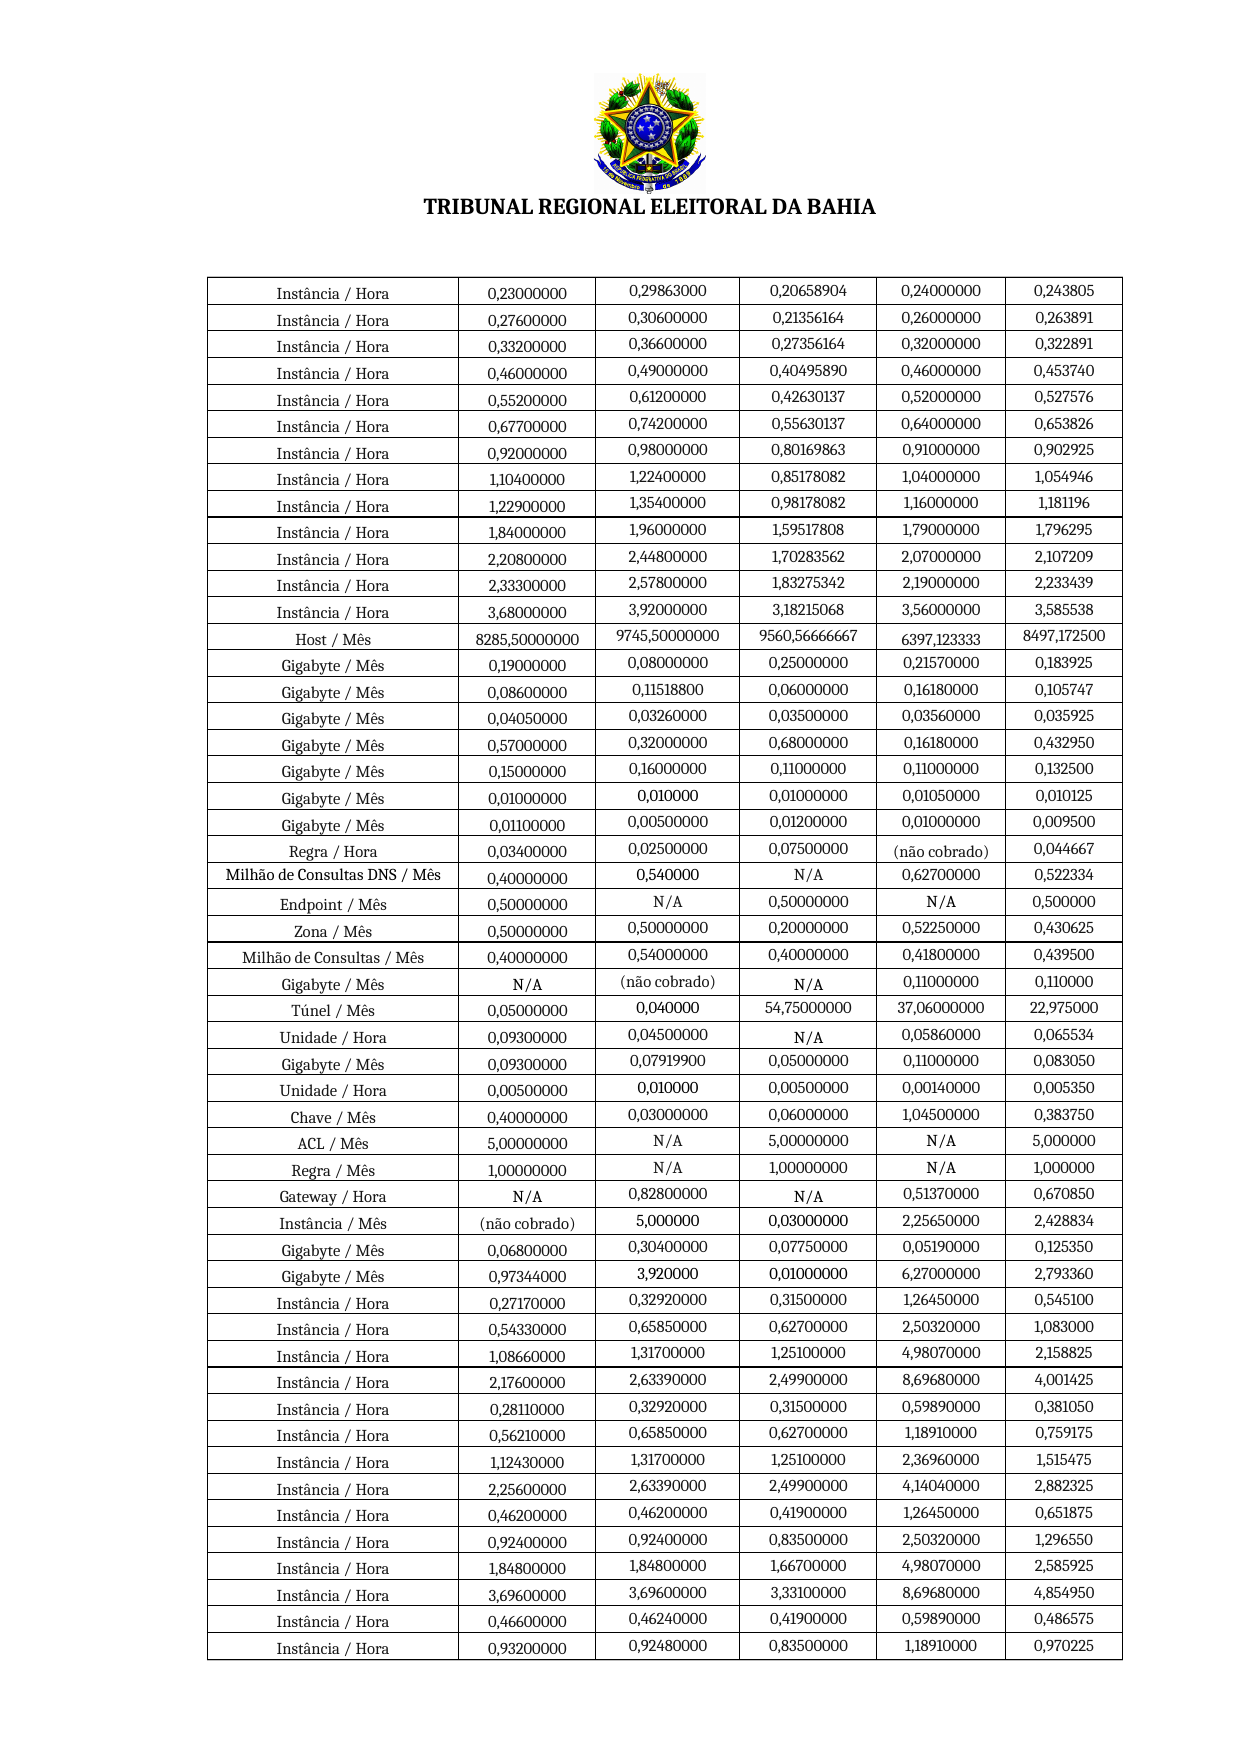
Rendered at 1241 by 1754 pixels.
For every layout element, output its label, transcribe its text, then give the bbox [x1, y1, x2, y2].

table_cell 0,432950 [1006, 730, 1122, 755]
table_cell 0,27170000 [459, 1288, 595, 1313]
table_cell Gigabyte / Mês [208, 969, 458, 994]
table_cell 0,11000000 [740, 756, 876, 782]
table_cell 0,98178082 [740, 491, 876, 516]
table_cell 0,06000000 [740, 677, 876, 702]
table_cell 2,25600000 [459, 1474, 595, 1499]
table_cell N/A [596, 1155, 739, 1180]
table_cell Gigabyte / Mês [208, 677, 458, 702]
table_cell 1,22400000 [596, 464, 739, 490]
table_cell 1,08660000 [459, 1341, 595, 1366]
table_cell 8,69680000 [877, 1368, 1005, 1393]
table_cell N/A [596, 1128, 739, 1154]
table_cell 0,16180000 [877, 677, 1005, 702]
table_cell 0,93200000 [459, 1633, 595, 1658]
table_cell 0,01000000 [740, 1261, 876, 1287]
table_cell 0,92400000 [596, 1527, 739, 1552]
table_cell 0,82800000 [596, 1181, 739, 1207]
table_cell Instância / Hora [208, 385, 458, 410]
table_cell 1,10400000 [459, 464, 595, 490]
table_cell Instância / Hora [208, 358, 458, 383]
table_cell 5,000000 [1006, 1128, 1122, 1154]
table_cell Instância / Hora [208, 438, 458, 463]
table_cell 0,110000 [1006, 969, 1122, 994]
table_cell 0,20658904 [740, 278, 876, 304]
table_cell 0,03400000 [459, 836, 595, 862]
table_cell 0,85178082 [740, 464, 876, 490]
table_cell 1,84000000 [459, 518, 595, 543]
table_cell 0,09300000 [459, 1022, 595, 1048]
table_cell 0,902925 [1006, 438, 1122, 463]
table_cell 0,40000000 [459, 1102, 595, 1127]
table_cell 4,98070000 [877, 1553, 1005, 1579]
table_cell 2,07000000 [877, 544, 1005, 569]
table_cell N/A [877, 1155, 1005, 1180]
table_cell 0,27600000 [459, 305, 595, 330]
table_cell 2,36960000 [877, 1447, 1005, 1473]
table_cell 0,57000000 [459, 730, 595, 755]
table_cell 0,183925 [1006, 650, 1122, 676]
table_cell 0,50000000 [596, 916, 739, 941]
table_cell 0,00500000 [459, 1075, 595, 1101]
table_cell 1,31700000 [596, 1341, 739, 1366]
table_cell 2,25650000 [877, 1208, 1005, 1233]
table_cell Gigabyte / Mês [208, 650, 458, 676]
table_cell 0,23000000 [459, 278, 595, 304]
table_cell 4,854950 [1006, 1580, 1122, 1605]
table_cell 2,44800000 [596, 544, 739, 569]
table_cell Instância / Hora [208, 1341, 458, 1366]
table_cell 0,05000000 [740, 1049, 876, 1074]
table_cell 0,500000 [1006, 889, 1122, 915]
table_cell Instância / Hora [208, 544, 458, 569]
table_cell Endpoint / Mês [208, 889, 458, 915]
table_cell 0,33200000 [459, 331, 595, 357]
table_cell (não cobrado) [459, 1208, 595, 1233]
table_cell 0,01000000 [459, 783, 595, 808]
table_cell 0,07500000 [740, 836, 876, 862]
table_cell 1,31700000 [596, 1447, 739, 1473]
table_cell 5,00000000 [740, 1128, 876, 1154]
table_cell 2,50320000 [877, 1314, 1005, 1340]
table_cell Regra / Hora [208, 836, 458, 862]
table_cell Instância / Hora [208, 1447, 458, 1473]
table_cell 0,40000000 [459, 943, 595, 968]
table_cell 0,92400000 [459, 1527, 595, 1552]
table_cell 1,84800000 [459, 1553, 595, 1579]
table_cell 8285,50000000 [459, 624, 595, 649]
table_cell 0,545100 [1006, 1288, 1122, 1313]
table_cell 0,50000000 [740, 889, 876, 915]
table_cell 0,04500000 [596, 1022, 739, 1048]
table_cell 1,04000000 [877, 464, 1005, 490]
table_cell 1,00000000 [740, 1155, 876, 1180]
table_cell Host / Mês [208, 624, 458, 649]
table_cell 9560,56666667 [740, 624, 876, 649]
table_cell 0,03260000 [596, 703, 739, 729]
table_cell 0,68000000 [740, 730, 876, 755]
table_cell 0,80169863 [740, 438, 876, 463]
table_cell 0,20000000 [740, 916, 876, 941]
table_cell 0,92000000 [459, 438, 595, 463]
table_cell 0,21570000 [877, 650, 1005, 676]
table_cell N/A [596, 889, 739, 915]
table_cell 2,585925 [1006, 1553, 1122, 1579]
table_cell 0,009500 [1006, 810, 1122, 835]
table_cell 2,49900000 [740, 1474, 876, 1499]
table_cell Gateway / Hora [208, 1181, 458, 1207]
table_cell 0,010000 [596, 783, 739, 808]
table_cell 0,62700000 [740, 1314, 876, 1340]
table_cell 0,263891 [1006, 305, 1122, 330]
table_cell 0,010125 [1006, 783, 1122, 808]
table_cell 54,75000000 [740, 996, 876, 1021]
table_cell 1,04500000 [877, 1102, 1005, 1127]
table_cell 0,24000000 [877, 278, 1005, 304]
table_cell 1,26450000 [877, 1500, 1005, 1526]
table_cell 0,62700000 [740, 1421, 876, 1446]
table_cell 2,233439 [1006, 571, 1122, 596]
table_cell 0,09300000 [459, 1049, 595, 1074]
table_cell 0,64000000 [877, 411, 1005, 437]
table_cell 1,96000000 [596, 518, 739, 543]
table_cell Gigabyte / Mês [208, 1049, 458, 1074]
table_cell 0,51370000 [877, 1181, 1005, 1207]
table_cell N/A [459, 969, 595, 994]
table_cell 0,125350 [1006, 1235, 1122, 1260]
table_cell 0,03000000 [740, 1208, 876, 1233]
table_cell 0,03000000 [596, 1102, 739, 1127]
table_cell 0,010000 [596, 1075, 739, 1101]
table_cell Instância / Hora [208, 1500, 458, 1526]
table_cell 1,83275342 [740, 571, 876, 596]
table_cell 0,243805 [1006, 278, 1122, 304]
table_cell Gigabyte / Mês [208, 756, 458, 782]
table_cell 0,04050000 [459, 703, 595, 729]
table_cell 1,000000 [1006, 1155, 1122, 1180]
table_cell 2,49900000 [740, 1368, 876, 1393]
table_cell 3,33100000 [740, 1580, 876, 1605]
table_cell 0,19000000 [459, 650, 595, 676]
table_cell 0,62700000 [877, 863, 1005, 888]
table_cell 3,18215068 [740, 597, 876, 623]
table_cell 0,36600000 [596, 331, 739, 357]
table_cell 0,67700000 [459, 411, 595, 437]
table_cell 0,132500 [1006, 756, 1122, 782]
table_cell 1,25100000 [740, 1447, 876, 1473]
table_cell 1,26450000 [877, 1288, 1005, 1313]
table_cell 0,32000000 [596, 730, 739, 755]
table_cell 0,31500000 [740, 1394, 876, 1419]
table_cell 8,69680000 [877, 1580, 1005, 1605]
table_cell N/A [877, 889, 1005, 915]
table_cell 3,585538 [1006, 597, 1122, 623]
table_cell 1,18910000 [877, 1421, 1005, 1446]
table_cell 0,06000000 [740, 1102, 876, 1127]
table_cell 0,005350 [1006, 1075, 1122, 1101]
table_cell Instância / Hora [208, 464, 458, 490]
table_cell 0,27356164 [740, 331, 876, 357]
table_cell 0,32000000 [877, 331, 1005, 357]
table_cell 1,84800000 [596, 1553, 739, 1579]
table_cell 0,29863000 [596, 278, 739, 304]
table_cell Instância / Hora [208, 305, 458, 330]
table_cell 0,26000000 [877, 305, 1005, 330]
table_cell 22,975000 [1006, 996, 1122, 1021]
table_cell 1,12430000 [459, 1447, 595, 1473]
table_cell 0,06800000 [459, 1235, 595, 1260]
table_cell Milhão de Consultas / Mês [208, 943, 458, 968]
table_cell 0,32920000 [596, 1394, 739, 1419]
table_cell 0,16000000 [596, 756, 739, 782]
table_cell 0,00140000 [877, 1075, 1005, 1101]
table_cell 0,21356164 [740, 305, 876, 330]
table_cell 0,32920000 [596, 1288, 739, 1313]
table_cell 0,01000000 [740, 783, 876, 808]
table_cell 0,01000000 [877, 810, 1005, 835]
table_cell 2,107209 [1006, 544, 1122, 569]
table_cell Zona / Mês [208, 916, 458, 941]
table_cell 0,527576 [1006, 385, 1122, 410]
table_cell 0,83500000 [740, 1633, 876, 1658]
table_cell 1,083000 [1006, 1314, 1122, 1340]
table_cell ACL / Mês [208, 1128, 458, 1154]
table_cell 0,46240000 [596, 1606, 739, 1632]
table_cell 0,00500000 [596, 810, 739, 835]
table_cell 0,05860000 [877, 1022, 1005, 1048]
table_cell 0,970225 [1006, 1633, 1122, 1658]
table_cell 0,91000000 [877, 438, 1005, 463]
table_cell 0,07750000 [740, 1235, 876, 1260]
table_cell 0,430625 [1006, 916, 1122, 941]
table_cell 0,98000000 [596, 438, 739, 463]
table_cell 2,50320000 [877, 1527, 1005, 1552]
table_cell 0,25000000 [740, 650, 876, 676]
table_cell 0,11000000 [877, 969, 1005, 994]
table_cell 0,11000000 [877, 1049, 1005, 1074]
table_cell 3,69600000 [459, 1580, 595, 1605]
table_cell 0,65850000 [596, 1421, 739, 1446]
table_cell 0,41900000 [740, 1606, 876, 1632]
table_cell 0,41800000 [877, 943, 1005, 968]
table_cell 9745,50000000 [596, 624, 739, 649]
table_cell Instância / Mês [208, 1208, 458, 1233]
table_cell Instância / Hora [208, 1633, 458, 1658]
table_cell Instância / Hora [208, 278, 458, 304]
table_cell 0,28110000 [459, 1394, 595, 1419]
table_cell Chave / Mês [208, 1102, 458, 1127]
table_cell 0,651875 [1006, 1500, 1122, 1526]
table_cell Túnel / Mês [208, 996, 458, 1021]
table_cell 0,54330000 [459, 1314, 595, 1340]
table_cell Milhão de Consultas DNS / Mês [208, 863, 458, 888]
table_cell 0,65850000 [596, 1314, 739, 1340]
table_cell Instância / Hora [208, 1394, 458, 1419]
table_cell 2,57800000 [596, 571, 739, 596]
table_cell 0,46000000 [459, 358, 595, 383]
table_cell 0,15000000 [459, 756, 595, 782]
table_cell 0,11000000 [877, 756, 1005, 782]
table_cell 3,68000000 [459, 597, 595, 623]
table_cell Gigabyte / Mês [208, 703, 458, 729]
table_cell 0,653826 [1006, 411, 1122, 437]
table_cell 0,46200000 [596, 1500, 739, 1526]
table_cell 6397,123333 [877, 624, 1005, 649]
table_cell 0,56210000 [459, 1421, 595, 1446]
table_cell 0,16180000 [877, 730, 1005, 755]
table_cell Unidade / Hora [208, 1075, 458, 1101]
table_cell 0,40000000 [740, 943, 876, 968]
table_cell 2,882325 [1006, 1474, 1122, 1499]
table_cell 1,00000000 [459, 1155, 595, 1180]
table_cell 0,97344000 [459, 1261, 595, 1287]
table_cell 0,83500000 [740, 1527, 876, 1552]
table_cell 2,428834 [1006, 1208, 1122, 1233]
table_cell 2,19000000 [877, 571, 1005, 596]
table_cell 1,70283562 [740, 544, 876, 569]
table_cell Instância / Hora [208, 1606, 458, 1632]
table_cell 0,08600000 [459, 677, 595, 702]
table_cell 1,181196 [1006, 491, 1122, 516]
table_cell 0,59890000 [877, 1606, 1005, 1632]
table_cell Instância / Hora [208, 1474, 458, 1499]
table_cell Instância / Hora [208, 331, 458, 357]
table_cell 0,05000000 [459, 996, 595, 1021]
table_cell 0,322891 [1006, 331, 1122, 357]
table_cell 0,55630137 [740, 411, 876, 437]
table_cell Instância / Hora [208, 491, 458, 516]
table_cell 0,42630137 [740, 385, 876, 410]
table_cell 0,52250000 [877, 916, 1005, 941]
table_cell Instância / Hora [208, 1368, 458, 1393]
table_cell 3,56000000 [877, 597, 1005, 623]
table_cell 0,03500000 [740, 703, 876, 729]
table_cell Instância / Hora [208, 518, 458, 543]
table_cell 2,17600000 [459, 1368, 595, 1393]
table_cell 5,000000 [596, 1208, 739, 1233]
table_cell 5,00000000 [459, 1128, 595, 1154]
table_cell 0,01200000 [740, 810, 876, 835]
table_cell 0,46600000 [459, 1606, 595, 1632]
table_cell 0,30600000 [596, 305, 739, 330]
table_cell 0,46000000 [877, 358, 1005, 383]
table_cell 37,06000000 [877, 996, 1005, 1021]
table_cell Instância / Hora [208, 1288, 458, 1313]
table_cell 2,20800000 [459, 544, 595, 569]
table_cell Gigabyte / Mês [208, 1261, 458, 1287]
table_cell 0,453740 [1006, 358, 1122, 383]
table_cell Instância / Hora [208, 571, 458, 596]
table_cell N/A [740, 1022, 876, 1048]
table_cell 2,793360 [1006, 1261, 1122, 1287]
table_cell 1,18910000 [877, 1633, 1005, 1658]
table_cell 1,79000000 [877, 518, 1005, 543]
table_cell 0,55200000 [459, 385, 595, 410]
table_cell 0,74200000 [596, 411, 739, 437]
table_cell (não cobrado) [877, 836, 1005, 862]
table_cell N/A [877, 1128, 1005, 1154]
table_cell 0,522334 [1006, 863, 1122, 888]
table_cell 6,27000000 [877, 1261, 1005, 1287]
table_cell 0,03560000 [877, 703, 1005, 729]
table_cell Gigabyte / Mês [208, 810, 458, 835]
table_cell 0,07919900 [596, 1049, 739, 1074]
table_cell 2,63390000 [596, 1368, 739, 1393]
table_cell 0,105747 [1006, 677, 1122, 702]
table_cell 2,33300000 [459, 571, 595, 596]
table_cell 0,01050000 [877, 783, 1005, 808]
table_cell N/A [740, 969, 876, 994]
table_cell Regra / Mês [208, 1155, 458, 1180]
table_cell 0,30400000 [596, 1235, 739, 1260]
table_cell Instância / Hora [208, 1580, 458, 1605]
table_cell 0,05190000 [877, 1235, 1005, 1260]
table_cell 0,759175 [1006, 1421, 1122, 1446]
table_cell 0,00500000 [740, 1075, 876, 1101]
table_cell 0,040000 [596, 996, 739, 1021]
table_cell Unidade / Hora [208, 1022, 458, 1048]
table_cell (não cobrado) [596, 969, 739, 994]
table_cell 1,59517808 [740, 518, 876, 543]
table_cell 0,92480000 [596, 1633, 739, 1658]
table_cell 0,08000000 [596, 650, 739, 676]
table_cell Gigabyte / Mês [208, 783, 458, 808]
table_cell 0,02500000 [596, 836, 739, 862]
table_cell N/A [740, 863, 876, 888]
table_cell Instância / Hora [208, 1553, 458, 1579]
table_cell 3,69600000 [596, 1580, 739, 1605]
table_cell Gigabyte / Mês [208, 730, 458, 755]
table_cell 1,796295 [1006, 518, 1122, 543]
table_cell 0,52000000 [877, 385, 1005, 410]
table_cell 0,61200000 [596, 385, 739, 410]
table_cell 0,41900000 [740, 1500, 876, 1526]
table_cell 2,158825 [1006, 1341, 1122, 1366]
table_cell Instância / Hora [208, 411, 458, 437]
table_cell 0,01100000 [459, 810, 595, 835]
table_cell Instância / Hora [208, 1314, 458, 1340]
table_cell 8497,172500 [1006, 624, 1122, 649]
table_cell 1,515475 [1006, 1447, 1122, 1473]
table_cell 0,59890000 [877, 1394, 1005, 1419]
table_cell 1,054946 [1006, 464, 1122, 490]
table_cell 4,98070000 [877, 1341, 1005, 1366]
table_cell 1,296550 [1006, 1527, 1122, 1552]
table_cell 1,35400000 [596, 491, 739, 516]
table_cell 3,920000 [596, 1261, 739, 1287]
table_cell 0,11518800 [596, 677, 739, 702]
table_cell 0,486575 [1006, 1606, 1122, 1632]
table_cell 0,065534 [1006, 1022, 1122, 1048]
table_cell 0,083050 [1006, 1049, 1122, 1074]
table_cell 0,40495890 [740, 358, 876, 383]
table_cell 0,044667 [1006, 836, 1122, 862]
table_cell Gigabyte / Mês [208, 1235, 458, 1260]
table_cell 0,540000 [596, 863, 739, 888]
table_cell 0,383750 [1006, 1102, 1122, 1127]
table_cell 3,92000000 [596, 597, 739, 623]
table_cell N/A [459, 1181, 595, 1207]
table_cell N/A [740, 1181, 876, 1207]
table_cell Instância / Hora [208, 1527, 458, 1552]
table_cell 0,40000000 [459, 863, 595, 888]
table_cell 0,035925 [1006, 703, 1122, 729]
table_cell 2,63390000 [596, 1474, 739, 1499]
table_cell 0,381050 [1006, 1394, 1122, 1419]
table_cell 0,50000000 [459, 889, 595, 915]
table_cell 0,49000000 [596, 358, 739, 383]
table_cell Instância / Hora [208, 1421, 458, 1446]
table_cell Instância / Hora [208, 597, 458, 623]
table_cell 4,001425 [1006, 1368, 1122, 1393]
table_cell 4,14040000 [877, 1474, 1005, 1499]
table_cell 0,31500000 [740, 1288, 876, 1313]
table_cell 1,16000000 [877, 491, 1005, 516]
table_cell 0,439500 [1006, 943, 1122, 968]
table_cell 1,66700000 [740, 1553, 876, 1579]
table_cell 0,46200000 [459, 1500, 595, 1526]
table_cell 1,22900000 [459, 491, 595, 516]
table_cell 0,54000000 [596, 943, 739, 968]
table_cell 0,670850 [1006, 1181, 1122, 1207]
table_cell 1,25100000 [740, 1341, 876, 1366]
table_cell 0,50000000 [459, 916, 595, 941]
